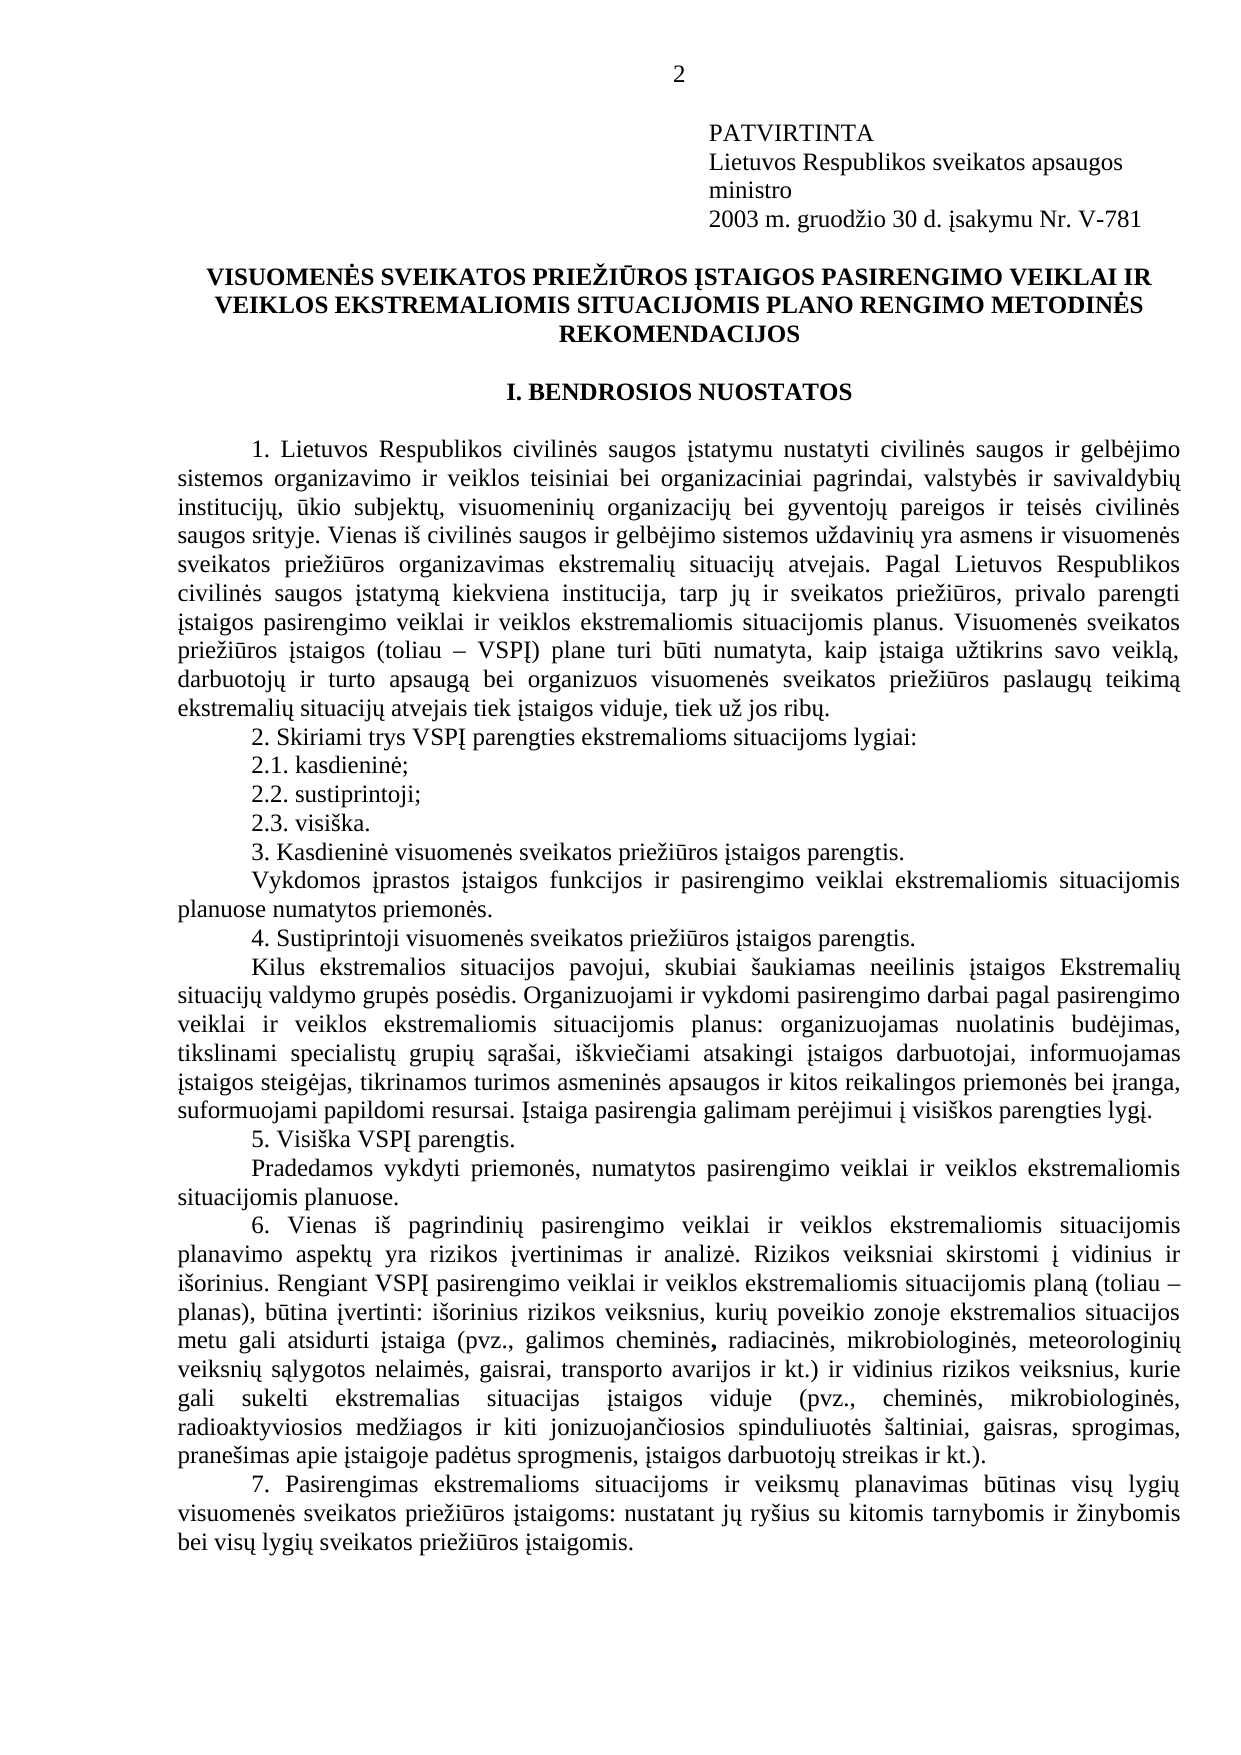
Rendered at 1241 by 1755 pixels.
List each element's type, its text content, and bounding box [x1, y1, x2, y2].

text I. BENDROSIOS NUOSTATOS [177, 377, 1181, 406]
text Lietuvos Respublikos sveikatos apsaugos [177, 147, 1181, 176]
text 2.2. sustiprintoji; [177, 779, 1181, 808]
text VISUOMENĖS SVEIKATOS PRIEŽIŪROS ĮSTAIGOS PASIRENGIMO VEIKLAI IR VEIKLOS EKSTREMALIOMIS SITUACIJOMIS PLANO RENGIMO METODINĖS REKOMENDACIJOS [177, 262, 1181, 348]
text 5. Visiška VSPĮ parengtis. [177, 1124, 1181, 1153]
text 7. Pasirengimas ekstremalioms situacijoms ir veiksmų planavimas būtinas visų lygių visuomenės sveikatos priežiūros įstaigoms: nustatant jų ryšius su kitomis tarnybomis ir žinybomis bei visų lygių sveikatos priežiūros įstaigomis. [177, 1469, 1181, 1556]
text 4. Sustiprintoji visuomenės sveikatos priežiūros įstaigos parengtis. [177, 923, 1181, 952]
text 2.1. kasdieninė; [177, 751, 1181, 779]
text 3. Kasdieninė visuomenės sveikatos priežiūros įstaigos parengtis. [177, 837, 1181, 866]
text Vykdomos įprastos įstaigos funkcijos ir pasirengimo veiklai ekstremaliomis situacijomis planuose numatytos priemonės. [177, 866, 1181, 923]
text 1. Lietuvos Respublikos civilinės saugos įstatymu nustatyti civilinės saugos ir gelbėjimo sistemos organizavimo ir veiklos teisiniai bei organizaciniai pagrindai, valstybės ir savivaldybių institucijų, ūkio subjektų, visuomeninių organizacijų bei gyventojų pareigos ir teisės civilinės saugos srityje. Vienas iš civilinės saugos ir gelbėjimo sistemos uždavinių yra asmens ir visuomenės sveikatos priežiūros organizavimas ekstremalių situacijų atvejais. Pagal Lietuvos Respublikos civilinės saugos įstatymą kiekviena institucija, tarp jų ir sveikatos priežiūros, privalo parengti įstaigos pasirengimo veiklai ir veiklos ekstremaliomis situacijomis planus. Visuomenės sveikatos priežiūros įstaigos (toliau – VSPĮ) plane turi būti numatyta, kaip įstaiga užtikrins savo veiklą, darbuotojų ir turto apsaugą bei organizuos visuomenės sveikatos priežiūros paslaugų teikimą ekstremalių situacijų atvejais tiek įstaigos viduje, tiek už jos ribų. [177, 434, 1181, 722]
text ministro [177, 176, 1181, 204]
text Pradedamos vykdyti priemonės, numatytos pasirengimo veiklai ir veiklos ekstremaliomis situacijomis planuose. [177, 1153, 1181, 1211]
text 2003 m. gruodžio 30 d. įsakymu Nr. V-781 [177, 204, 1181, 233]
text PATVIRTINTA [177, 118, 1181, 147]
text Kilus ekstremalios situacijos pavojui, skubiai šaukiamas neeilinis įstaigos Ekstremalių situacijų valdymo grupės posėdis. Organizuojami ir vykdomi pasirengimo darbai pagal pasirengimo veiklai ir veiklos ekstremaliomis situacijomis planus: organizuojamas nuolatinis budėjimas, tikslinami specialistų grupių sąrašai, iškviečiami atsakingi įstaigos darbuotojai, informuojamas įstaigos steigėjas, tikrinamos turimos asmeninės apsaugos ir kitos reikalingos priemonės bei įranga, suformuojami papildomi resursai. Įstaiga pasirengia galimam perėjimui į visiškos parengties lygį. [177, 952, 1181, 1124]
text 2. Skiriami trys VSPĮ parengties ekstremalioms situacijoms lygiai: [177, 722, 1181, 751]
text 6. Vienas iš pagrindinių pasirengimo veiklai ir veiklos ekstremaliomis situacijomis planavimo aspektų yra rizikos įvertinimas ir analizė. Rizikos veiksniai skirstomi į vidinius ir išorinius. Rengiant VSPĮ pasirengimo veiklai ir veiklos ekstremaliomis situacijomis planą (toliau – planas), būtina įvertinti: išorinius rizikos veiksnius, kurių poveikio zonoje ekstremalios situacijos metu gali atsidurti įstaiga (pvz., galimos cheminės, radiacinės, mikrobiologinės, meteorologinių veiksnių sąlygotos nelaimės, gaisrai, transporto avarijos ir kt.) ir vidinius rizikos veiksnius, kurie gali sukelti ekstremalias situacijas įstaigos viduje (pvz., cheminės, mikrobiologinės, radioaktyviosios medžiagos ir kiti jonizuojančiosios spinduliuotės šaltiniai, gaisras, sprogimas, pranešimas apie įstaigoje padėtus sprogmenis, įstaigos darbuotojų streikas ir kt.). [177, 1211, 1181, 1469]
text 2.3. visiška. [177, 808, 1181, 837]
